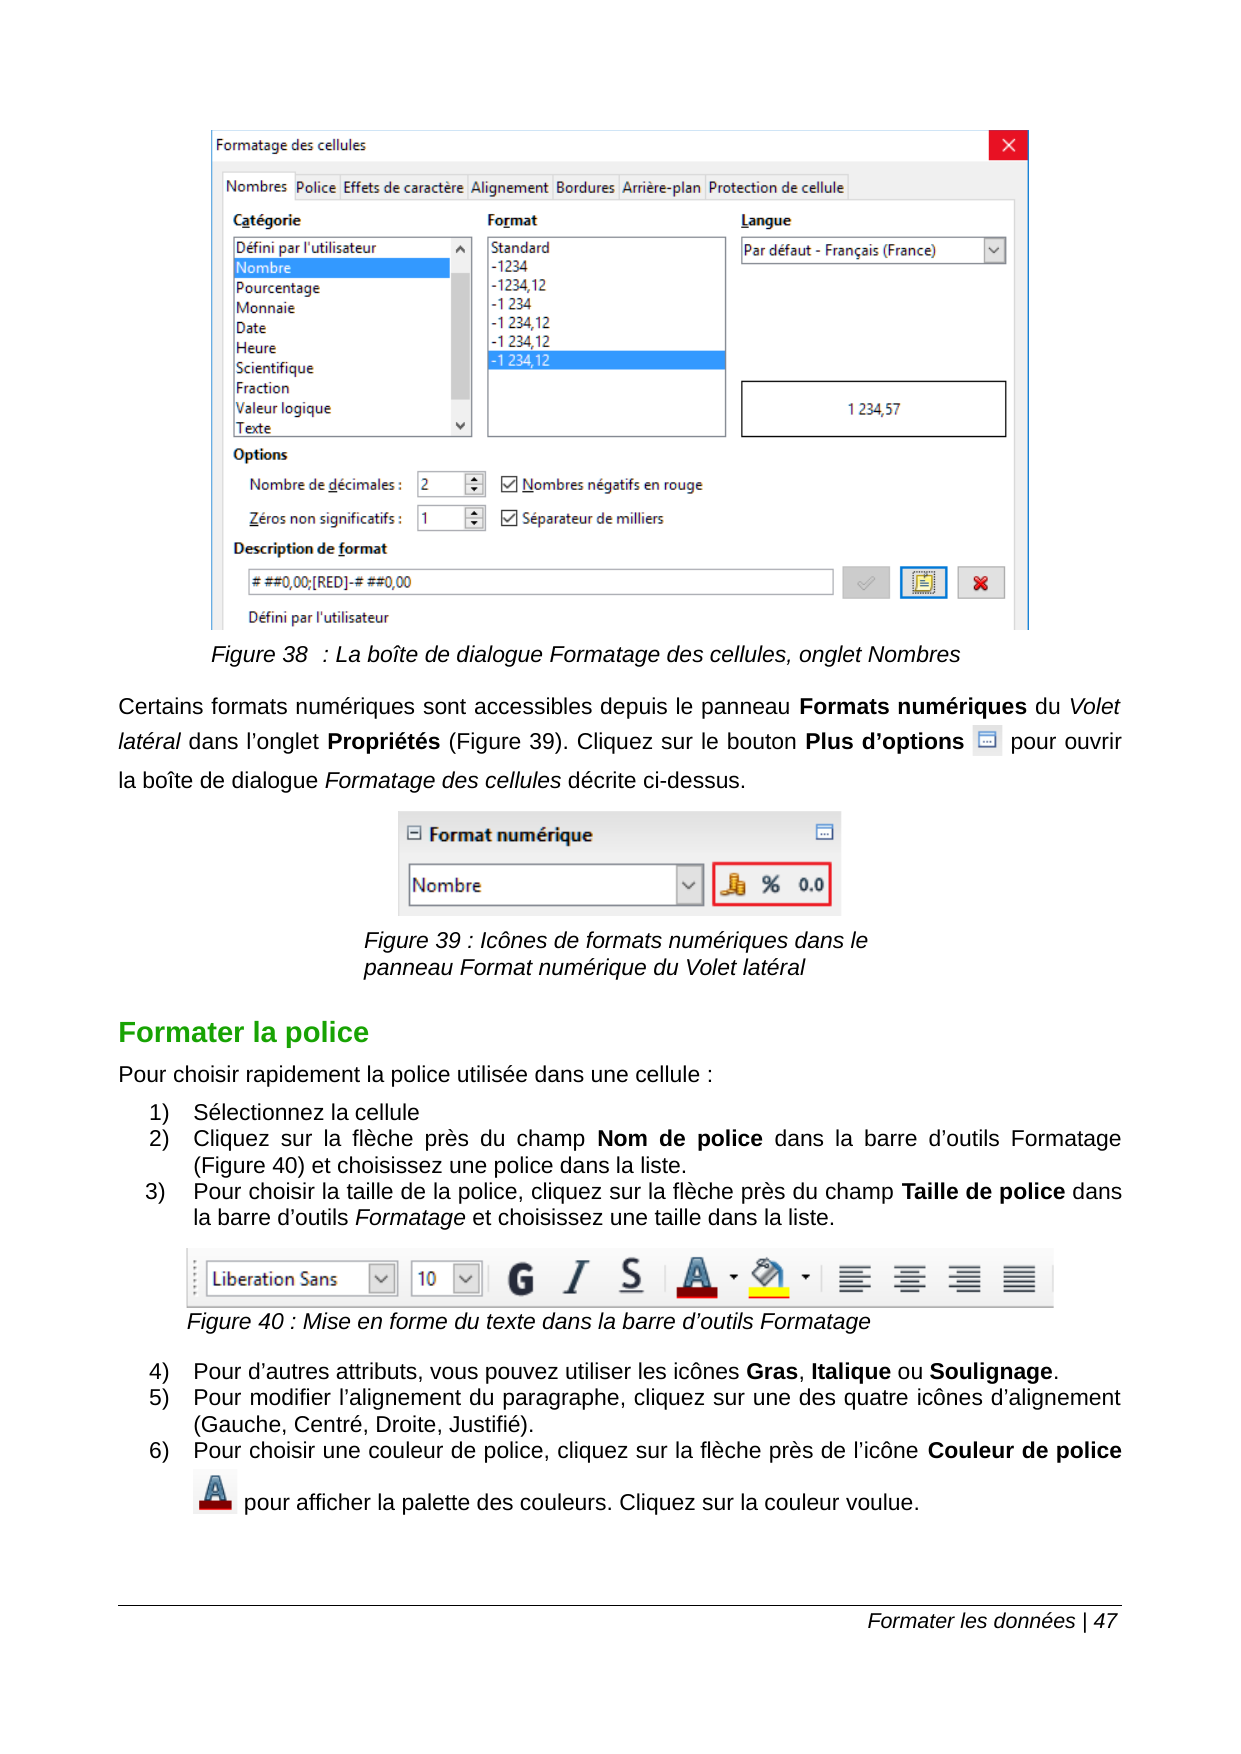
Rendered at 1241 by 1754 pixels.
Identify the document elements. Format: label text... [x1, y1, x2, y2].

picture [398, 811, 843, 916]
list Cliquez sur la flèche près du champ Nom de police dans la barre d’outils Formatage (Figure 40) et choisissez une police dans la liste. [169, 1125, 1122, 1178]
text Figure 40 : Mise en forme du texte dans la barre d’outils Formatage [187, 1308, 1054, 1334]
picture [211, 130, 1029, 630]
picture [186, 1248, 1054, 1308]
picture [972, 725, 1003, 756]
list Pour choisir une couleur de police, cliquez sur la flèche près de l’icône Couleur de police pour afficher la palette des couleurs. Cliquez sur la couleur voulue. [169, 1437, 1122, 1525]
subtitle Formater la police [118, 1015, 1122, 1049]
list Pour d’autres attributs, vous pouvez utiliser les icônes Gras, Italique ou Soulignage. [169, 1358, 1122, 1384]
picture [193, 1469, 238, 1514]
list Pour choisir la taille de la police, cliquez sur la flèche près du champ Taille de police dans la barre d’outils Formatage et choisissez une taille dans la liste. [165, 1178, 1122, 1231]
list Pour modifier l’alignement du paragraphe, cliquez sur une des quatre icônes d’alignement (Gauche, Centré, Droite, Justifié). [169, 1384, 1122, 1437]
text Certains formats numériques sont accessibles depuis le panneau Formats numériques du Volet latéral dans l’onglet Propriétés (Figure 39). Cliquez sur le bouton Plus d’options pour ouvrir la boîte de dialogue Formatage des cellules décrite ci-dessus. [118, 693, 1122, 793]
text Pour choisir rapidement la police utilisée dans une cellule : [118, 1061, 1122, 1087]
list Sélectionnez la cellule [169, 1099, 1122, 1125]
text Figure 38 : La boîte de dialogue Formatage des cellules, onglet Nombres [211, 630, 1029, 668]
text Figure 39 : Icônes de formats numériques dans le panneau Format numérique du Volet latéral [364, 927, 876, 980]
text [211, 124, 1029, 130]
